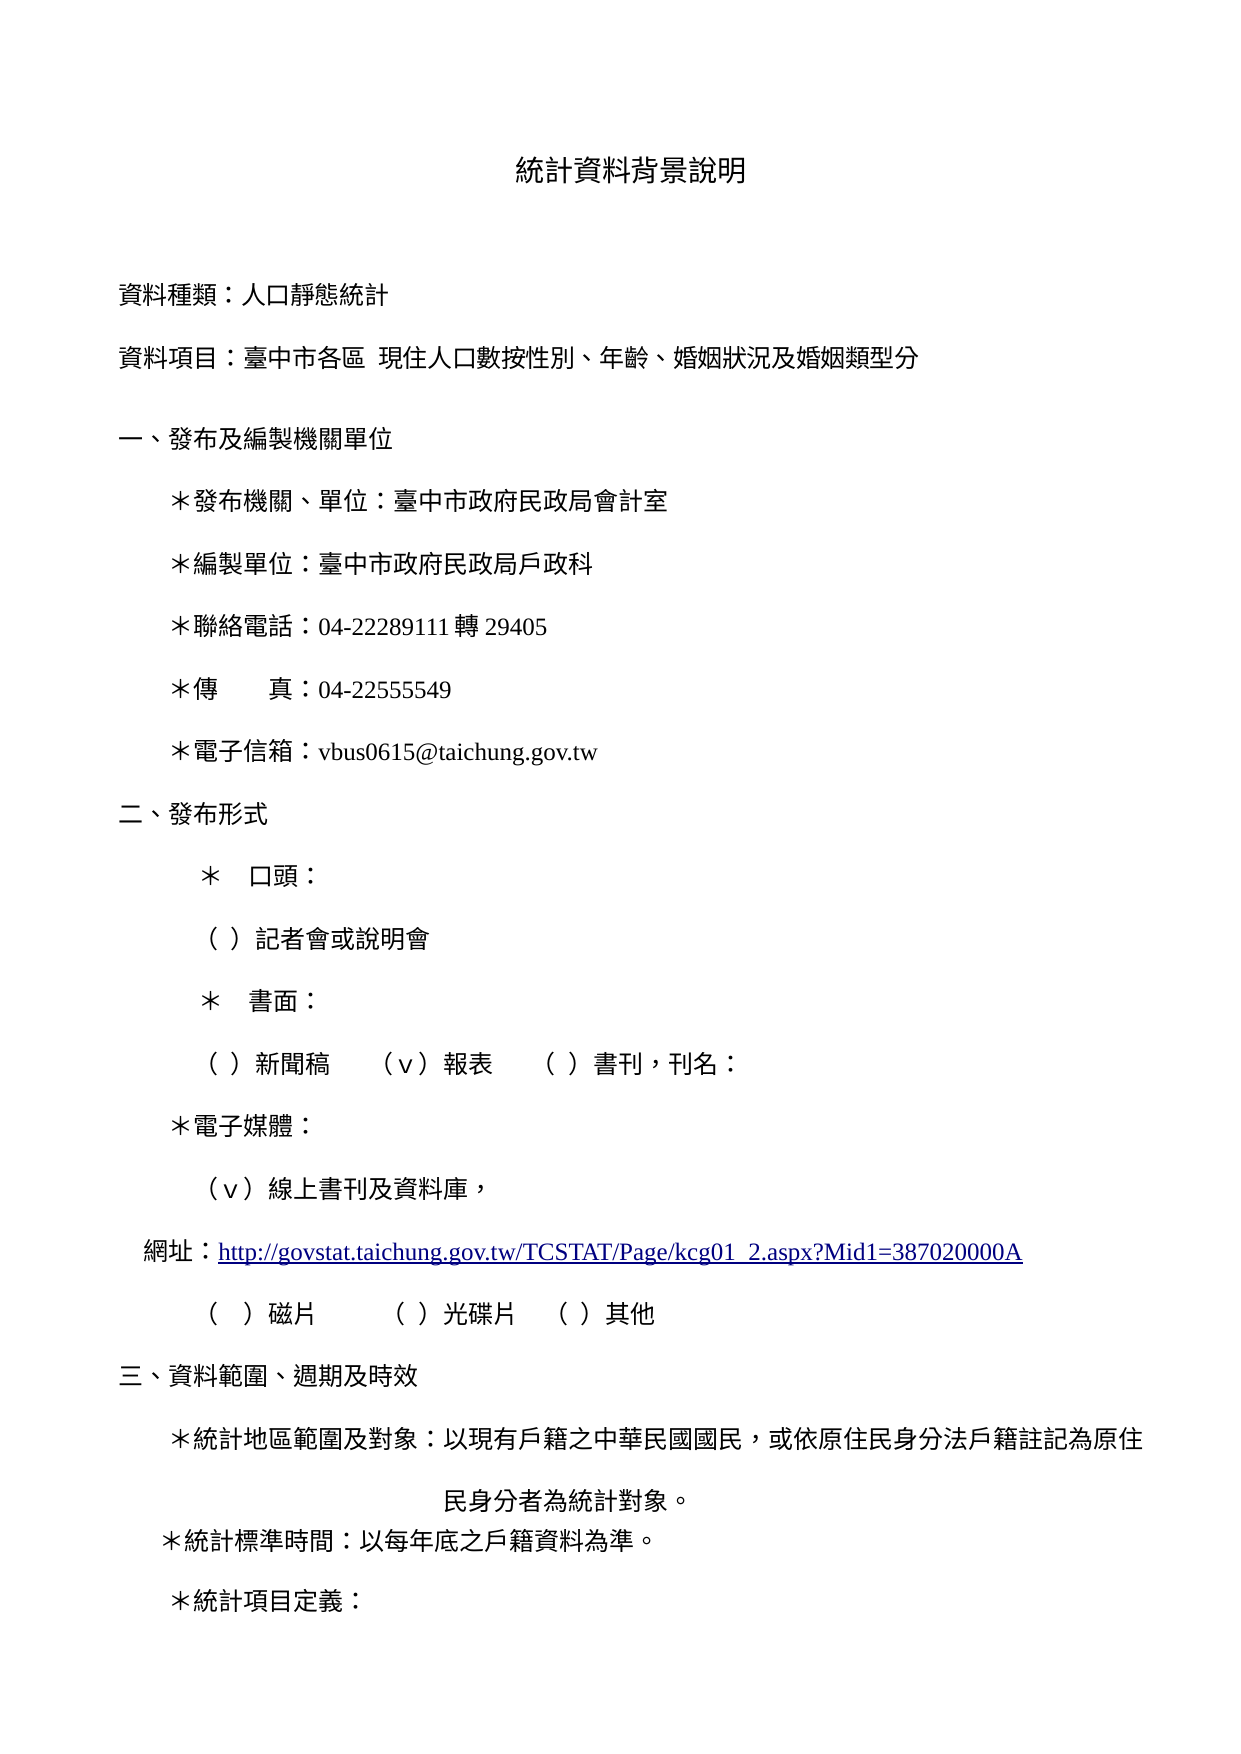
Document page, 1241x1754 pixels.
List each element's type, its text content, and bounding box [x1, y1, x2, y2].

text ＊電子媒體： [168, 1083, 1144, 1146]
text ＊發布機關、單位：臺中市政府民政局會計室 [168, 458, 1144, 521]
list 口頭： [198, 833, 1144, 896]
text 網址：http://govstat.taichung.gov.tw/TCSTAT/Page/kcg01_2.aspx?Mid1=387020000A [118, 1208, 1144, 1271]
text （ｖ）線上書刊及資料庫， [193, 1146, 1144, 1208]
text （ ）磁片 （ ）光碟片 （ ）其他 [193, 1271, 1144, 1333]
text 資料項目：臺中市各區 現住人口數按性別、年齡、婚姻狀況及婚姻類型分 [118, 314, 1171, 377]
text ＊電子信箱：vbus0615@taichung.gov.tw [168, 708, 1144, 771]
text （ ）記者會或說明會 [193, 896, 1144, 958]
text 統計資料背景說明 [118, 127, 1144, 189]
text 資料種類：人口靜態統計 [118, 252, 1144, 314]
list 書面： [198, 958, 1144, 1021]
text （ ）新聞稿 （ｖ）報表 （ ）書刊，刊名： [193, 1021, 1144, 1083]
text 三、資料範圍、週期及時效 [118, 1333, 1144, 1396]
text 二、發布形式 [118, 771, 1144, 833]
text ＊統計項目定義： [168, 1558, 1144, 1621]
text ＊統計地區範圍及對象：以現有戶籍之中華民國國民，或依原住民身分法戶籍註記為原住民身分者為統計對象。 [168, 1396, 1144, 1521]
text ＊編製單位：臺中市政府民政局戶政科 [168, 521, 1144, 583]
text 一、發布及編製機關單位 [118, 396, 1144, 458]
text ＊統計標準時間：以每年底之戶籍資料為準。 [159, 1521, 1144, 1558]
text ＊傳 真：04-22555549 [168, 646, 1144, 708]
text ＊聯絡電話：04-22289111轉29405 [168, 583, 1144, 646]
